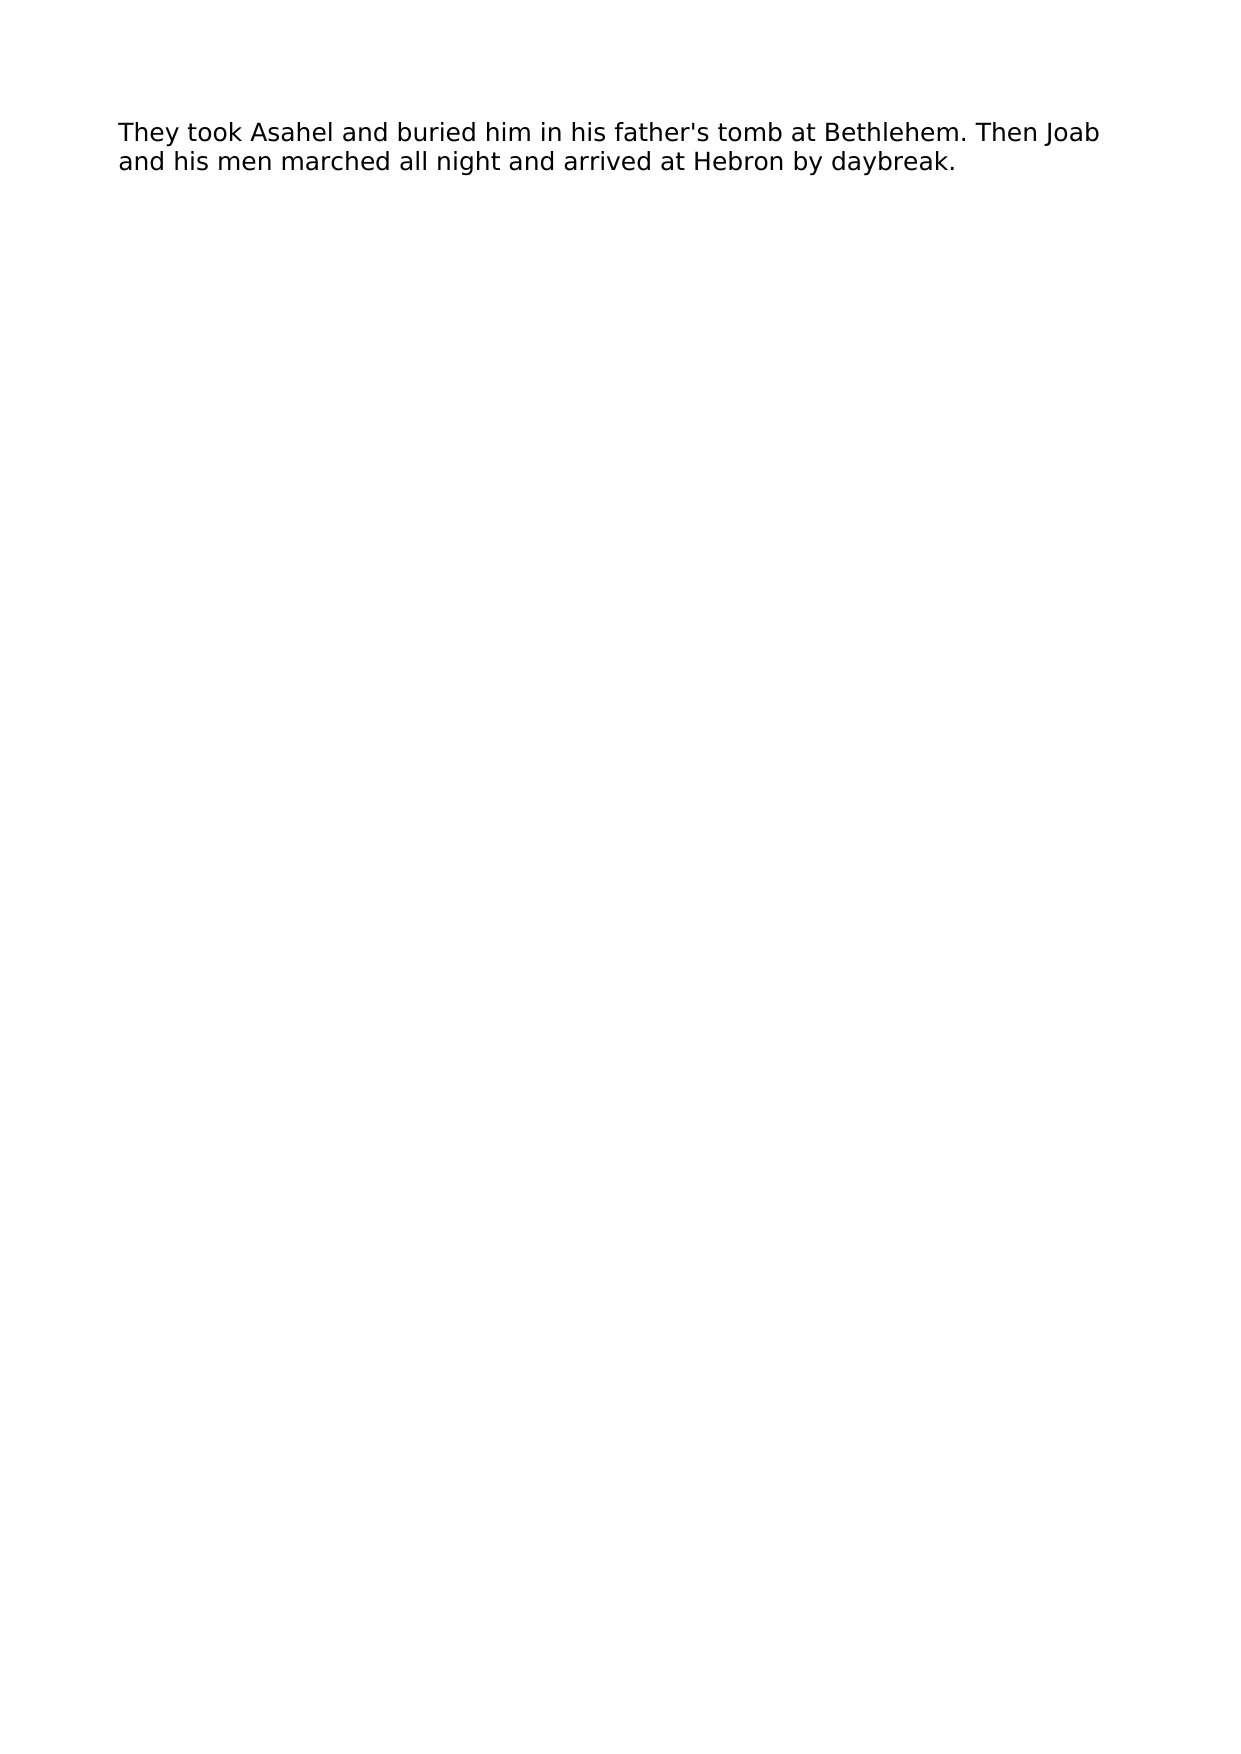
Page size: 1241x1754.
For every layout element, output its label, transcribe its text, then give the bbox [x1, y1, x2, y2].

text They took Asahel and buried him in his father's tomb at Bethlehem. Then Joab and his men marched all night and arrived at Hebron by daybreak. [118, 118, 1122, 176]
